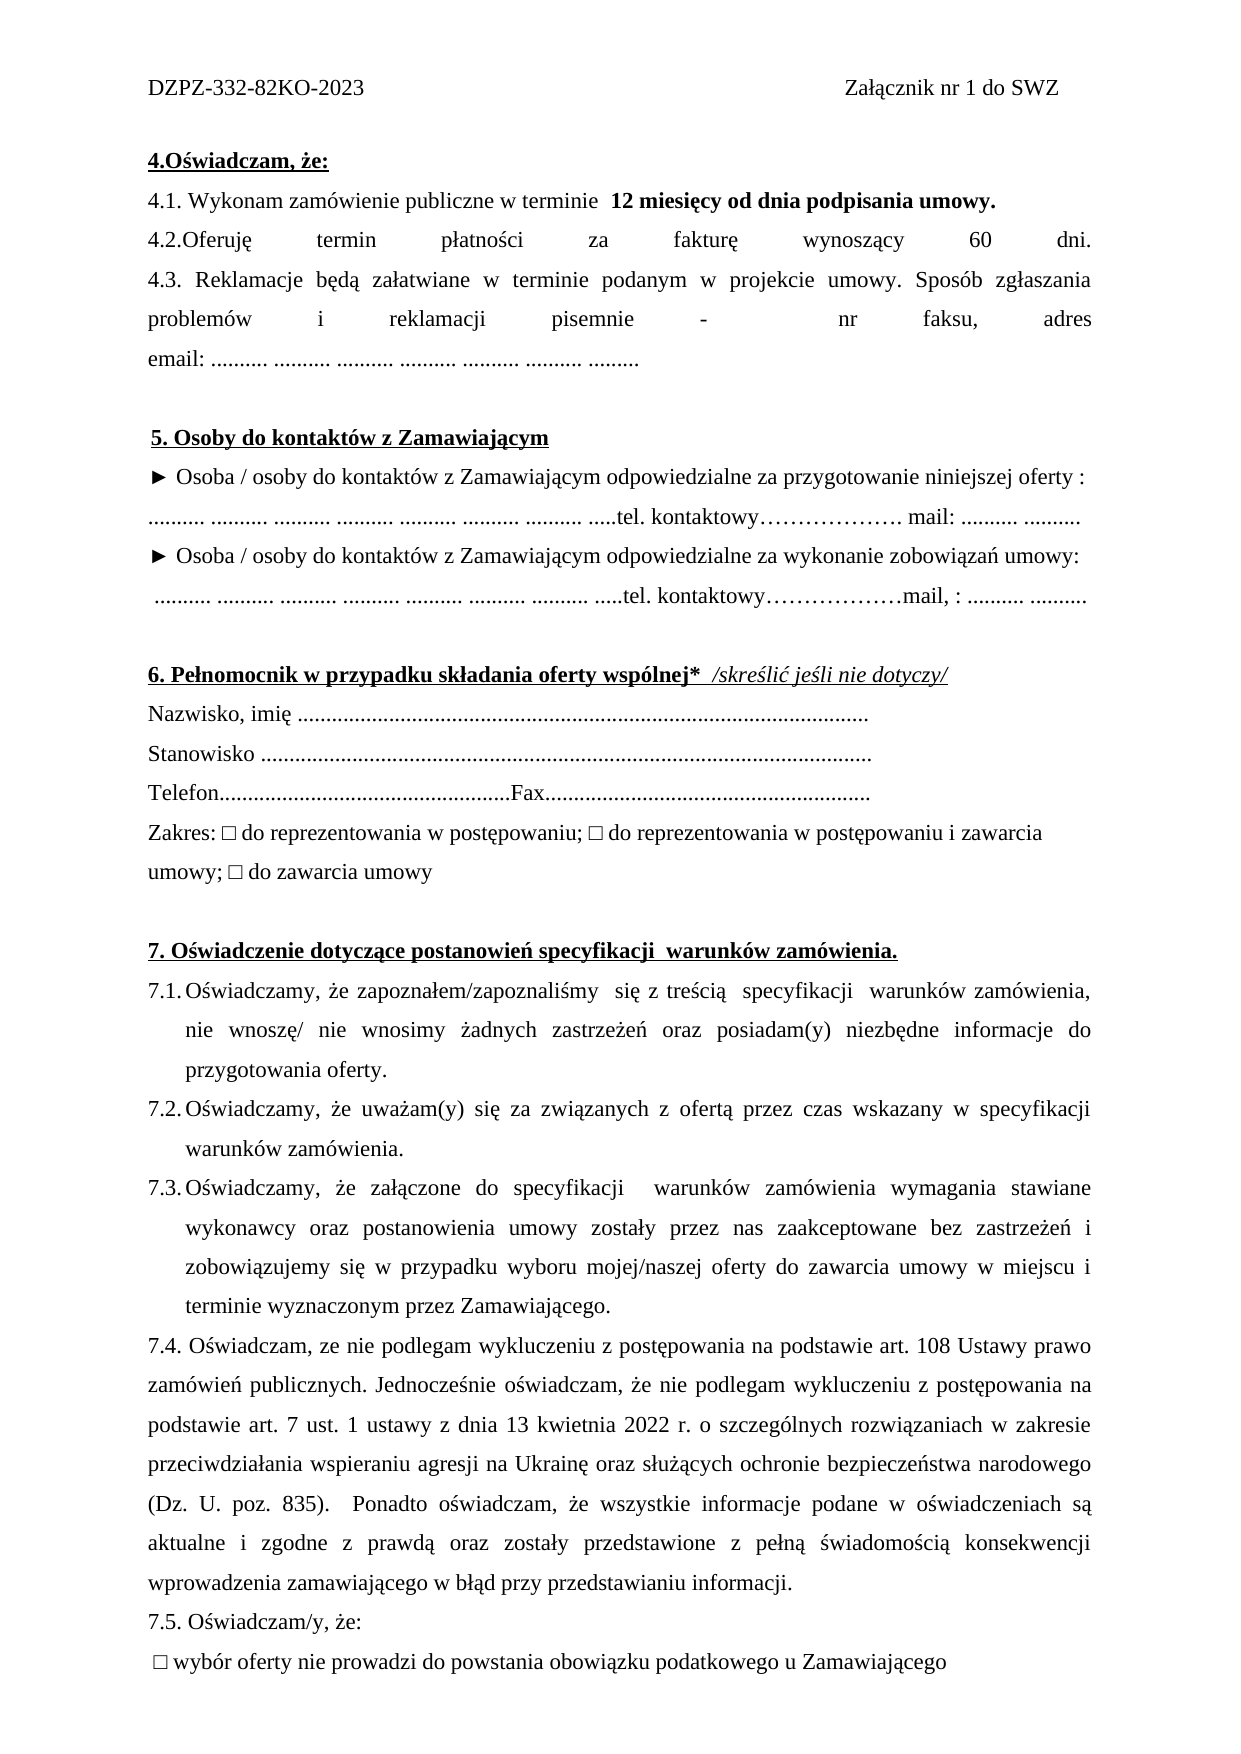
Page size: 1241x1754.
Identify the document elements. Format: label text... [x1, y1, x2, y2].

text 6. Pełnomocnik w przypadku składania oferty wspólnej* /skreślić jeśli nie dotyczy/ [148, 661, 1093, 687]
text ► Osoba / osoby do kontaktów z Zamawiającym odpowiedzialne za przygotowanie niniejszej oferty : [148, 463, 1093, 490]
text 7.5. Oświadczam/y, że: [148, 1608, 1093, 1635]
text .......... .......... .......... .......... .......... .......... .......... .....tel. kontaktowy………………. mail: .......... .......... [148, 503, 1093, 529]
text 7.4. Oświadczam, ze nie podlegam wykluczeniu z postępowania na podstawie art. 108 Ustawy prawo zamówień publicznych. Jednocześnie oświadczam, że nie podlegam wykluczeniu z postępowania na podstawie art. 7 ust. 1 ustawy z dnia 13 kwietnia 2022 r. o szczególnych rozwiązaniach w zakresie przeciwdziałania wspieraniu agresji na Ukrainę oraz służących ochronie bezpieczeństwa narodowego (Dz. U. poz. 835). Ponadto oświadczam, że wszystkie informacje podane w oświadczeniach są aktualne i zgodne z prawdą oraz zostały przedstawione z pełną świadomością konsekwencji wprowadzenia zamawiającego w błąd przy przedstawianiu informacji. [148, 1332, 1093, 1595]
text 7.2. Oświadczamy, że uważam(y) się za związanych z ofertą przez czas wskazany w specyfikacji warunków zamówienia. [148, 1095, 1093, 1161]
text Telefon...................................................Fax......................................................... [148, 779, 1093, 806]
text 4.2.Oferuję termin płatności za fakturę wynoszący 60 dni. 4.3. Reklamacje będą załatwiane w terminie podanym w projekcie umowy. Sposób zgłaszania problemów i reklamacji pisemnie - nr faksu, adres email: .......... .......... .......... .......... .......... .......... ......... [148, 227, 1093, 371]
text 7.3. Oświadczamy, że załączone do specyfikacji warunków zamówienia wymagania stawiane wykonawcy oraz postanowienia umowy zostały przez nas zaakceptowane bez zastrzeżeń i zobowiązujemy się w przypadku wyboru mojej/naszej oferty do zawarcia umowy w miejscu i terminie wyznaczonym przez Zamawiającego. [148, 1174, 1093, 1319]
text 7.1. Oświadczamy, że zapoznałem/zapoznaliśmy się z treścią specyfikacji warunków zamówienia, nie wnoszę/ nie wnosimy żadnych zastrzeżeń oraz posiadam(y) niezbędne informacje do przygotowania oferty. [148, 977, 1093, 1082]
text 4.Oświadczam, że: [148, 148, 1093, 174]
text Stanowisko ........................................................................................................... [148, 740, 1093, 766]
text .......... .......... .......... .......... .......... .......... .......... .....tel. kontaktowy………………mail, : .......... .......... [154, 582, 1093, 608]
text ► Osoba / osoby do kontaktów z Zamawiającym odpowiedzialne za wykonanie zobowiązań umowy: [148, 542, 1093, 569]
text Zakres: □ do reprezentowania w postępowaniu; □ do reprezentowania w postępowaniu i zawarcia umowy; □ do zawarcia umowy [148, 819, 1093, 884]
text 5. Osoby do kontaktów z Zamawiającym [151, 424, 1093, 450]
text Nazwisko, imię .................................................................................................... [148, 700, 1093, 727]
text 4.1. Wykonam zamówienie publiczne w terminie 12 miesięcy od dnia podpisania umowy. [148, 187, 1093, 213]
text 7. Oświadczenie dotyczące postanowień specyfikacji warunków zamówienia. [148, 937, 1093, 963]
text □ wybór oferty nie prowadzi do powstania obowiązku podatkowego u Zamawiającego [148, 1648, 1093, 1674]
